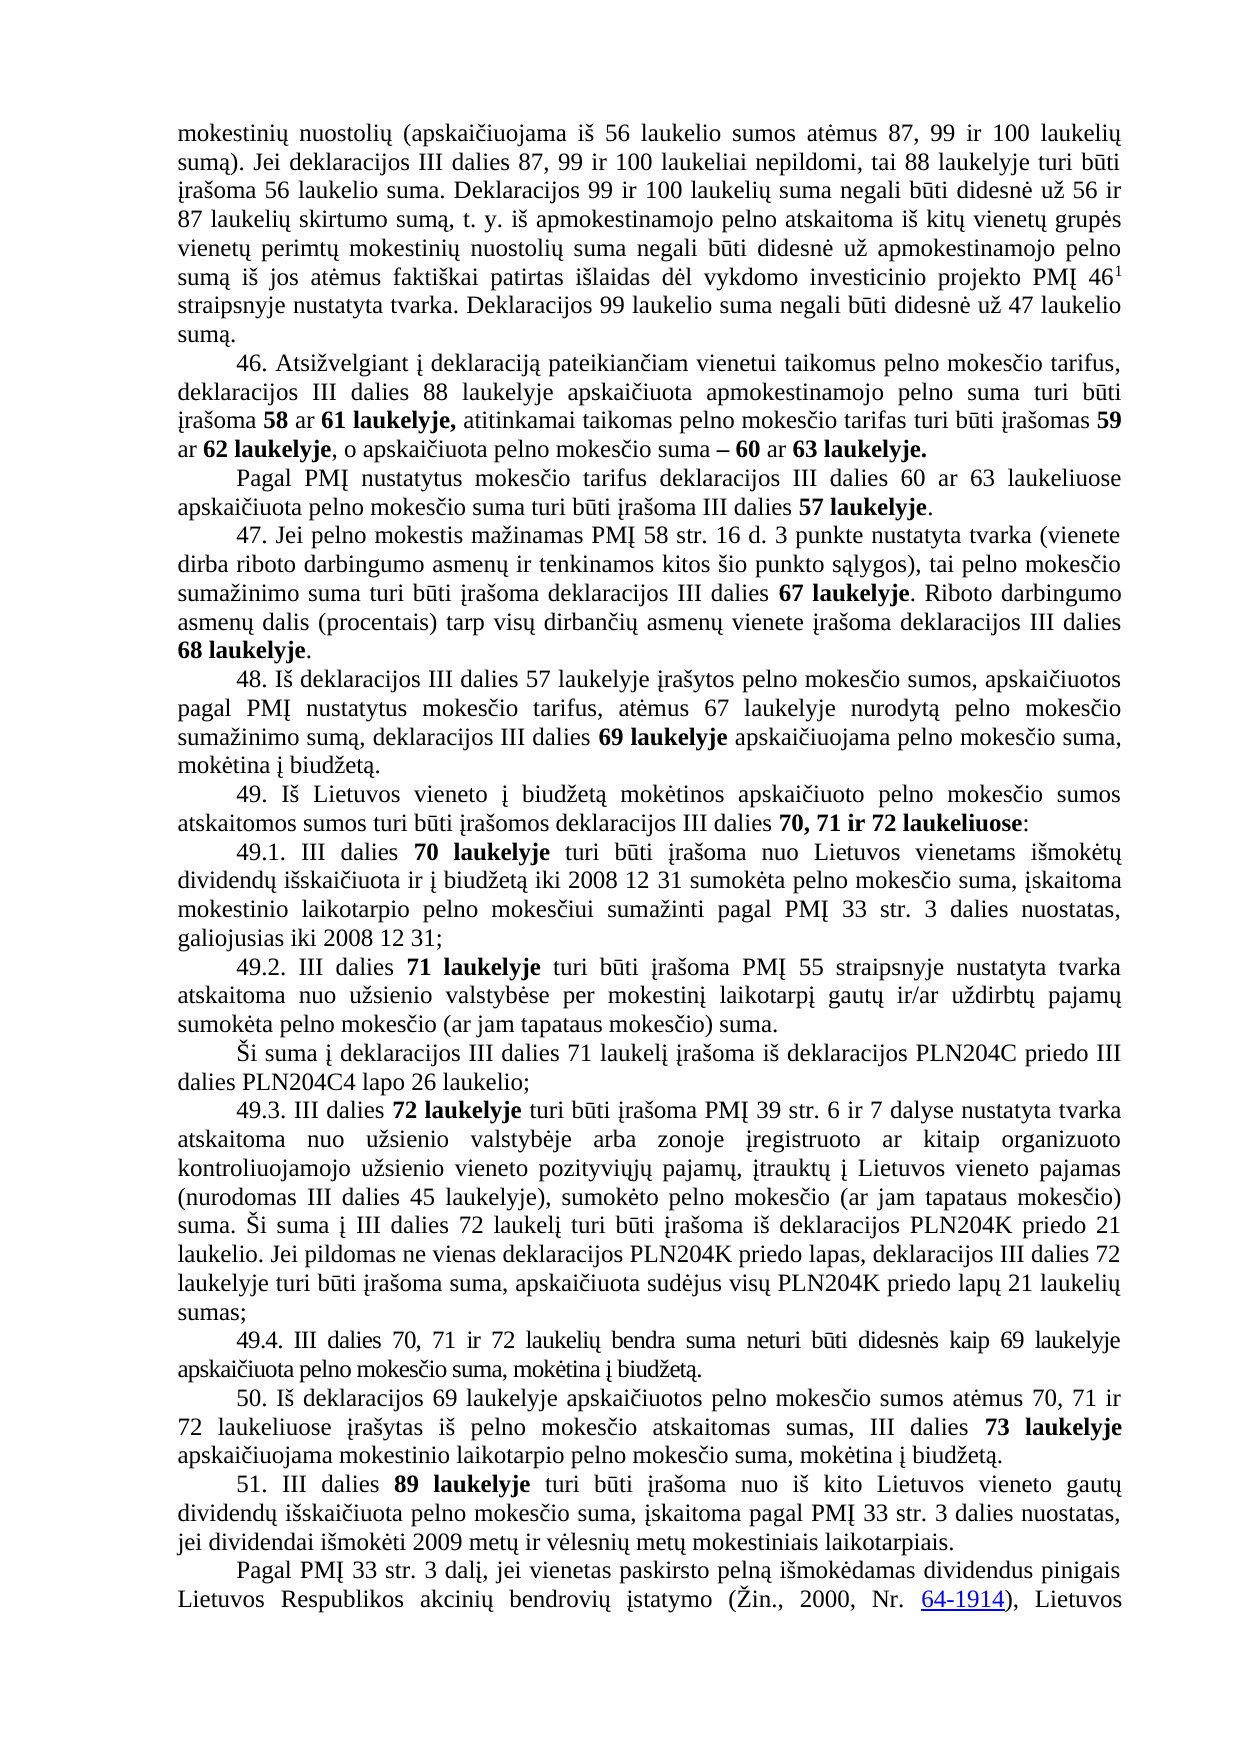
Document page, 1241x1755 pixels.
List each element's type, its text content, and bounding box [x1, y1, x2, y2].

text Pagal PMĮ nustatytus mokesčio tarifus deklaracijos III dalies 60 ar 63 laukeliuose apskaičiuota pelno mokesčio suma turi būti įrašoma III dalies 57 laukelyje. [177, 463, 1122, 521]
text Pagal PMĮ 33 str. 3 dalį, jei vienetas paskirsto pelną išmokėdamas dividendus pinigais Lietuvos Respublikos akcinių bendrovių įstatymo (Žin., 2000, Nr. 64-1914), Lietuvos [177, 1556, 1122, 1613]
text 49.3. III dalies 72 laukelyje turi būti įrašoma PMĮ 39 str. 6 ir 7 dalyse nustatyta tvarka atskaitoma nuo užsienio valstybėje arba zonoje įregistruoto ar kitaip organizuoto kontroliuojamojo užsienio vieneto pozityviųjų pajamų, įtrauktų į Lietuvos vieneto pajamas (nurodomas III dalies 45 laukelyje), sumokėto pelno mokesčio (ar jam tapataus mokesčio) suma. Ši suma į III dalies 72 laukelį turi būti įrašoma iš deklaracijos PLN204K priedo 21 laukelio. Jei pildomas ne vienas deklaracijos PLN204K priedo lapas, deklaracijos III dalies 72 laukelyje turi būti įrašoma suma, apskaičiuota sudėjus visų PLN204K priedo lapų 21 laukelių sumas; [177, 1096, 1122, 1326]
text Ši suma į deklaracijos III dalies 71 laukelį įrašoma iš deklaracijos PLN204C priedo III dalies PLN204C4 lapo 26 laukelio; [177, 1038, 1122, 1096]
text 49.1. III dalies 70 laukelyje turi būti įrašoma nuo Lietuvos vienetams išmokėtų dividendų išskaičiuota ir į biudžetą iki 2008 12 31 sumokėta pelno mokesčio suma, įskaitoma mokestinio laikotarpio pelno mokesčiui sumažinti pagal PMĮ 33 str. 3 dalies nuostatas, galiojusias iki 2008 12 31; [177, 837, 1122, 952]
text 47. Jei pelno mokestis mažinamas PMĮ 58 str. 16 d. 3 punkte nustatyta tvarka (vienete dirba riboto darbingumo asmenų ir tenkinamos kitos šio punkto sąlygos), tai pelno mokesčio sumažinimo suma turi būti įrašoma deklaracijos III dalies 67 laukelyje. Riboto darbingumo asmenų dalis (procentais) tarp visų dirbančių asmenų vienete įrašoma deklaracijos III dalies 68 laukelyje. [177, 521, 1122, 664]
text 49.2. III dalies 71 laukelyje turi būti įrašoma PMĮ 55 straipsnyje nustatyta tvarka atskaitoma nuo užsienio valstybėse per mokestinį laikotarpį gautų ir/ar uždirbtų pajamų sumokėta pelno mokesčio (ar jam tapataus mokesčio) suma. [177, 952, 1122, 1038]
text 50. Iš deklaracijos 69 laukelyje apskaičiuotos pelno mokesčio sumos atėmus 70, 71 ir 72 laukeliuose įrašytas iš pelno mokesčio atskaitomas sumas, III dalies 73 laukelyje apskaičiuojama mokestinio laikotarpio pelno mokesčio suma, mokėtina į biudžetą. [177, 1383, 1122, 1469]
text 49.4. III dalies 70, 71 ir 72 laukelių bendra suma neturi būti didesnės kaip 69 laukelyje apskaičiuota pelno mokesčio suma, mokėtina į biudžetą. [177, 1326, 1122, 1383]
text 49. Iš Lietuvos vieneto į biudžetą mokėtinos apskaičiuoto pelno mokesčio sumos atskaitomos sumos turi būti įrašomos deklaracijos III dalies 70, 71 ir 72 laukeliuose: [177, 779, 1122, 837]
text 46. Atsižvelgiant į deklaraciją pateikiančiam vienetui taikomus pelno mokesčio tarifus, deklaracijos III dalies 88 laukelyje apskaičiuota apmokestinamojo pelno suma turi būti įrašoma 58 ar 61 laukelyje, atitinkamai taikomas pelno mokesčio tarifas turi būti įrašomas 59 ar 62 laukelyje, o apskaičiuota pelno mokesčio suma – 60 ar 63 laukelyje. [177, 348, 1122, 463]
text 48. Iš deklaracijos III dalies 57 laukelyje įrašytos pelno mokesčio sumos, apskaičiuotos pagal PMĮ nustatytus mokesčio tarifus, atėmus 67 laukelyje nurodytą pelno mokesčio sumažinimo sumą, deklaracijos III dalies 69 laukelyje apskaičiuojama pelno mokesčio suma, mokėtina į biudžetą. [177, 664, 1122, 779]
text 51. III dalies 89 laukelyje turi būti įrašoma nuo iš kito Lietuvos vieneto gautų dividendų išskaičiuota pelno mokesčio suma, įskaitoma pagal PMĮ 33 str. 3 dalies nuostatas, jei dividendai išmokėti 2009 metų ir vėlesnių metų mokestiniais laikotarpiais. [177, 1469, 1122, 1556]
text mokestinių nuostolių (apskaičiuojama iš 56 laukelio sumos atėmus 87, 99 ir 100 laukelių sumą). Jei deklaracijos III dalies 87, 99 ir 100 laukeliai nepildomi, tai 88 laukelyje turi būti įrašoma 56 laukelio suma. Deklaracijos 99 ir 100 laukelių suma negali būti didesnė už 56 ir 87 laukelių skirtumo sumą, t. y. iš apmokestinamojo pelno atskaitoma iš kitų vienetų grupės vienetų perimtų mokestinių nuostolių suma negali būti didesnė už apmokestinamojo pelno sumą iš jos atėmus faktiškai patirtas išlaidas dėl vykdomo investicinio projekto PMĮ 461 straipsnyje nustatyta tvarka. Deklaracijos 99 laukelio suma negali būti didesnė už 47 laukelio sumą. [177, 118, 1122, 348]
